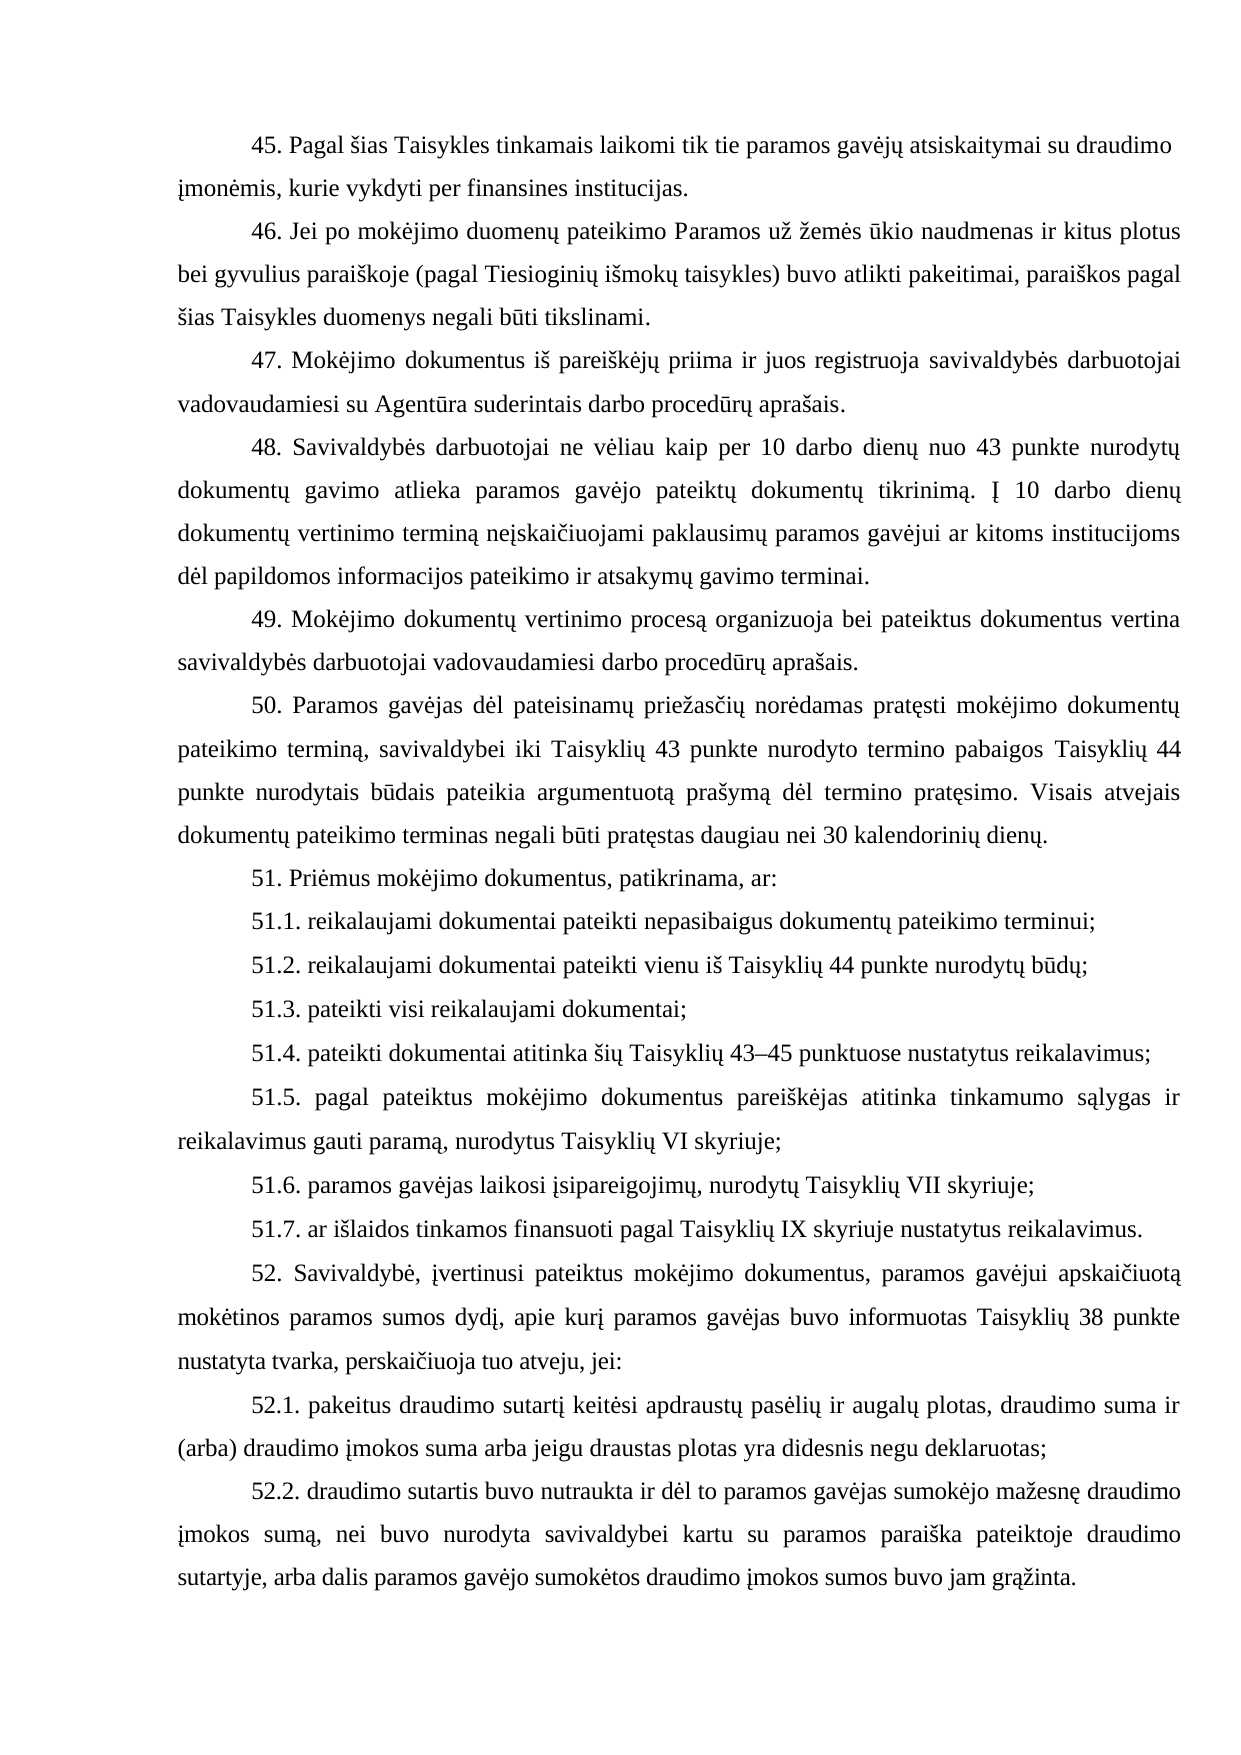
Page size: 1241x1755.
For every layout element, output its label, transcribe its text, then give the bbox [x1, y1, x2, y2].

text 50. Paramos gavėjas dėl pateisinamų priežasčių norėdamas pratęsti mokėjimo dokumentų pateikimo terminą, savivaldybei iki Taisyklių 43 punkte nurodyto termino pabaigos Taisyklių 44 punkte nurodytais būdais pateikia argumentuotą prašymą dėl termino pratęsimo. Visais atvejais dokumentų pateikimo terminas negali būti pratęstas daugiau nei 30 kalendorinių dienų. [177, 691, 1181, 849]
text 52. Savivaldybė, įvertinusi pateiktus mokėjimo dokumentus, paramos gavėjui apskaičiuotą mokėtinos paramos sumos dydį, apie kurį paramos gavėjas buvo informuotas Taisyklių 38 punkte nustatyta tvarka, perskaičiuoja tuo atveju, jei: [177, 1258, 1181, 1374]
text 51.6. paramos gavėjas laikosi įsipareigojimų, nurodytų Taisyklių VII skyriuje; [177, 1170, 1181, 1199]
text 51.4. pateikti dokumentai atitinka šių Taisyklių 43–45 punktuose nustatytus reikalavimus; [177, 1038, 1181, 1067]
text 51.7. ar išlaidos tinkamos finansuoti pagal Taisyklių IX skyriuje nustatytus reikalavimus. [177, 1214, 1181, 1243]
text 46. Jei po mokėjimo duomenų pateikimo Paramos už žemės ūkio naudmenas ir kitus plotus bei gyvulius paraiškoje (pagal Tiesioginių išmokų taisykles) buvo atlikti pakeitimai, paraiškos pagal šias Taisykles duomenys negali būti tikslinami. [177, 216, 1181, 331]
text 52.2. draudimo sutartis buvo nutraukta ir dėl to paramos gavėjas sumokėjo mažesnę draudimo įmokos sumą, nei buvo nurodyta savivaldybei kartu su paramos paraiška pateiktoje draudimo sutartyje, arba dalis paramos gavėjo sumokėtos draudimo įmokos sumos buvo jam grąžinta. [177, 1476, 1181, 1591]
text 51.5. pagal pateiktus mokėjimo dokumentus pareiškėjas atitinka tinkamumo sąlygas ir reikalavimus gauti paramą, nurodytus Taisyklių VI skyriuje; [177, 1082, 1181, 1155]
text 49. Mokėjimo dokumentų vertinimo procesą organizuoja bei pateiktus dokumentus vertina savivaldybės darbuotojai vadovaudamiesi darbo procedūrų aprašais. [177, 604, 1181, 676]
text 45. Pagal šias Taisykles tinkamais laikomi tik tie paramos gavėjų atsiskaitymai su draudimo įmonėmis, kurie vykdyti per finansines institucijas. [177, 130, 1181, 202]
text 51.2. reikalaujami dokumentai pateikti vienu iš Taisyklių 44 punkte nurodytų būdų; [177, 950, 1181, 979]
text 47. Mokėjimo dokumentus iš pareiškėjų priima ir juos registruoja savivaldybės darbuotojai vadovaudamiesi su Agentūra suderintais darbo procedūrų aprašais. [177, 346, 1181, 417]
text 51. Priėmus mokėjimo dokumentus, patikrinama, ar: [177, 863, 1181, 892]
text 51.3. pateikti visi reikalaujami dokumentai; [177, 994, 1181, 1023]
text 48. Savivaldybės darbuotojai ne vėliau kaip per 10 darbo dienų nuo 43 punkte nurodytų dokumentų gavimo atlieka paramos gavėjo pateiktų dokumentų tikrinimą. Į 10 darbo dienų dokumentų vertinimo terminą neįskaičiuojami paklausimų paramos gavėjui ar kitoms institucijoms dėl papildomos informacijos pateikimo ir atsakymų gavimo terminai. [177, 432, 1181, 590]
text 51.1. reikalaujami dokumentai pateikti nepasibaigus dokumentų pateikimo terminui; [177, 906, 1181, 935]
text 52.1. pakeitus draudimo sutartį keitėsi apdraustų pasėlių ir augalų plotas, draudimo suma ir (arba) draudimo įmokos suma arba jeigu draustas plotas yra didesnis negu deklaruotas; [177, 1390, 1181, 1462]
